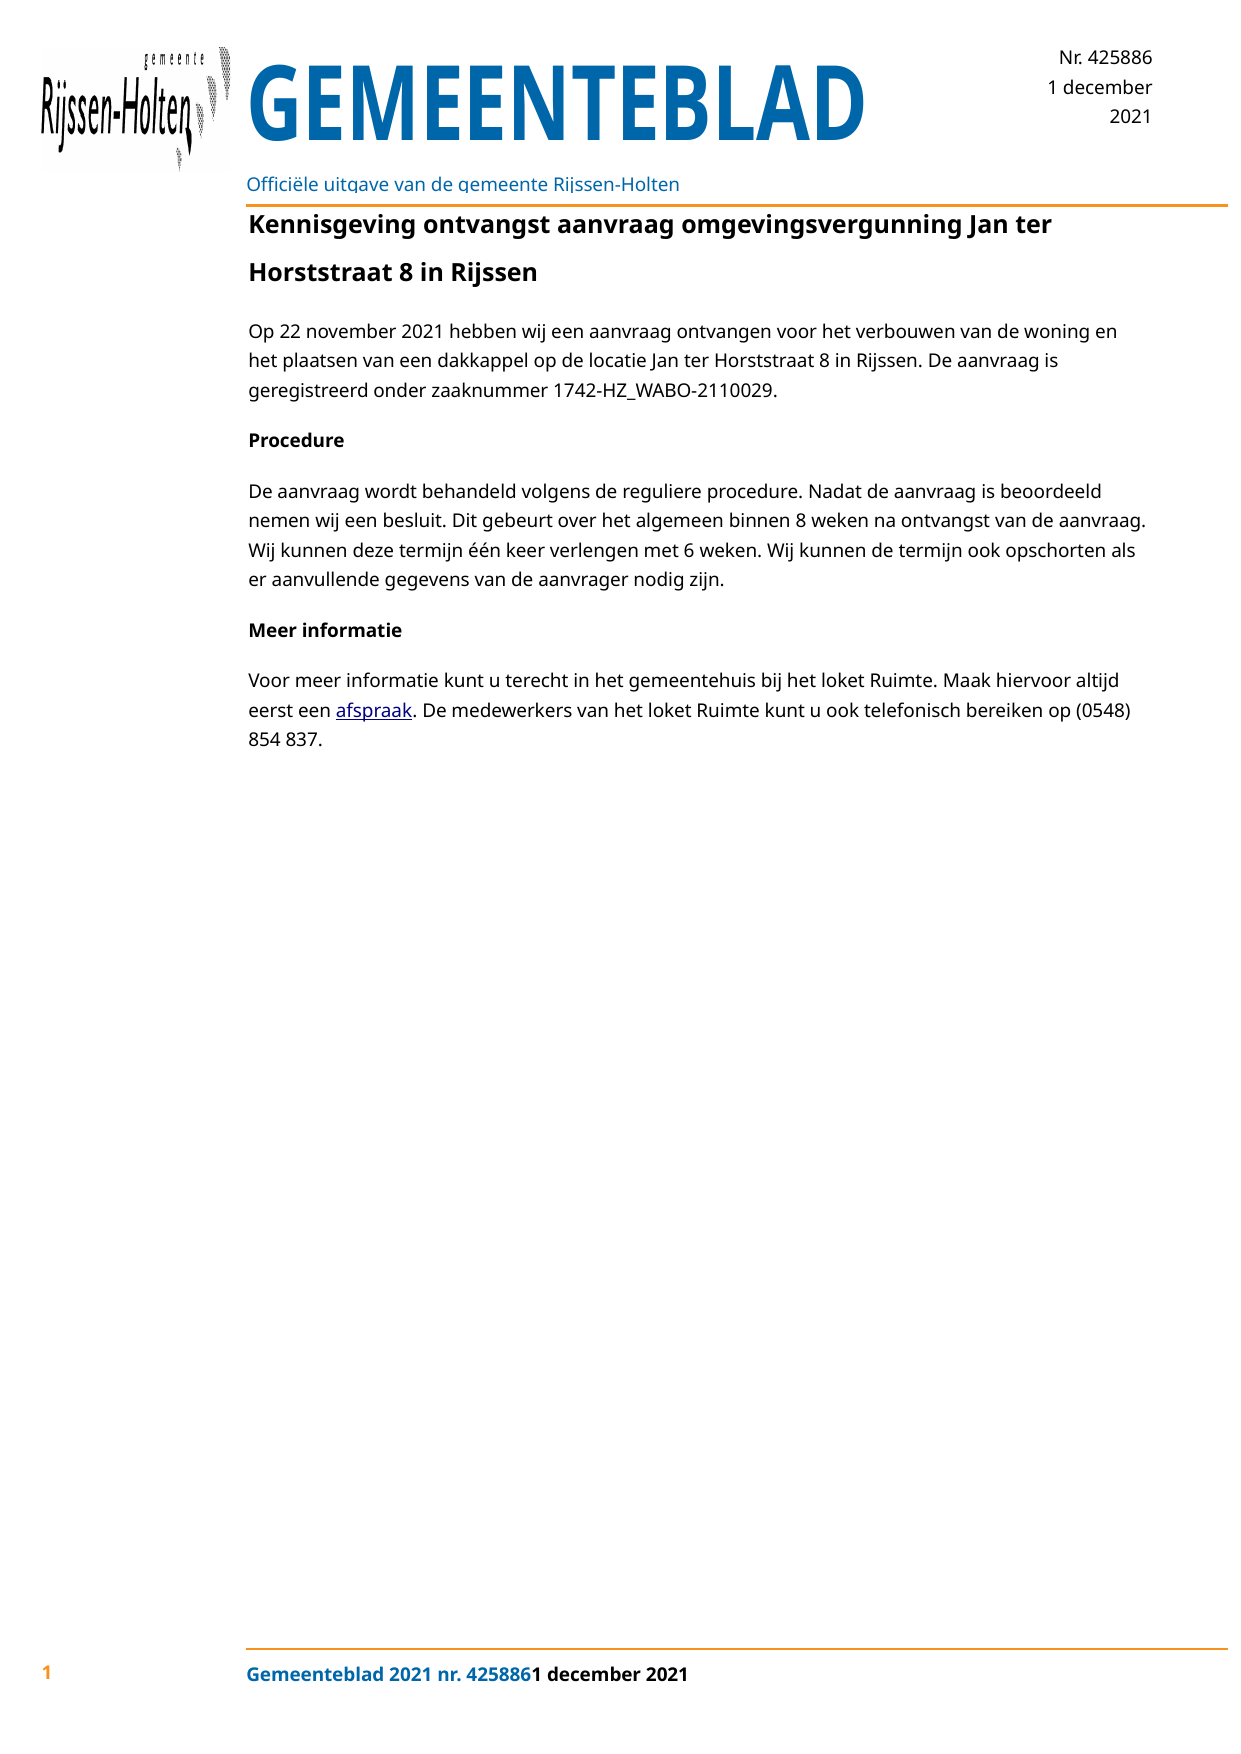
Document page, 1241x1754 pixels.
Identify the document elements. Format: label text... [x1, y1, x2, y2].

text Voor meer informatie kunt u terecht in het gemeentehuis bij het loket Ruimte. Maak hiervoor altijd eerst een afspraak. De medewerkers van het loket Ruimte kunt u ook telefonisch bereiken op (0548) 854 837. [248, 667, 1152, 752]
text Op 22 november 2021 hebben wij een aanvraag ontvangen voor het verbouwen van de woning en het plaatsen van een dakkappel op de locatie Jan ter Horststraat 8 in Rijssen. De aanvraag is geregistreerd onder zaaknummer 1742-HZ_WABO-2110029. [248, 318, 1152, 403]
text Meer informatie [248, 617, 1152, 643]
text De aanvraag wordt behandeld volgens de reguliere procedure. Nadat de aanvraag is beoordeeld nemen wij een besluit. Dit gebeurt over het algemeen binnen 8 weken na ontvangst van de aanvraag. Wij kunnen deze termijn één keer verlengen met 6 weken. Wij kunnen de termijn ook opschorten als er aanvullende gegevens van de aanvrager nodig zijn. [248, 478, 1152, 592]
picture [41, 47, 231, 172]
text Procedure [248, 427, 1152, 453]
text Kennisgeving ontvangst aanvraag omgevingsvergunning Jan ter Horststraat 8 in Rijssen [248, 207, 1152, 288]
